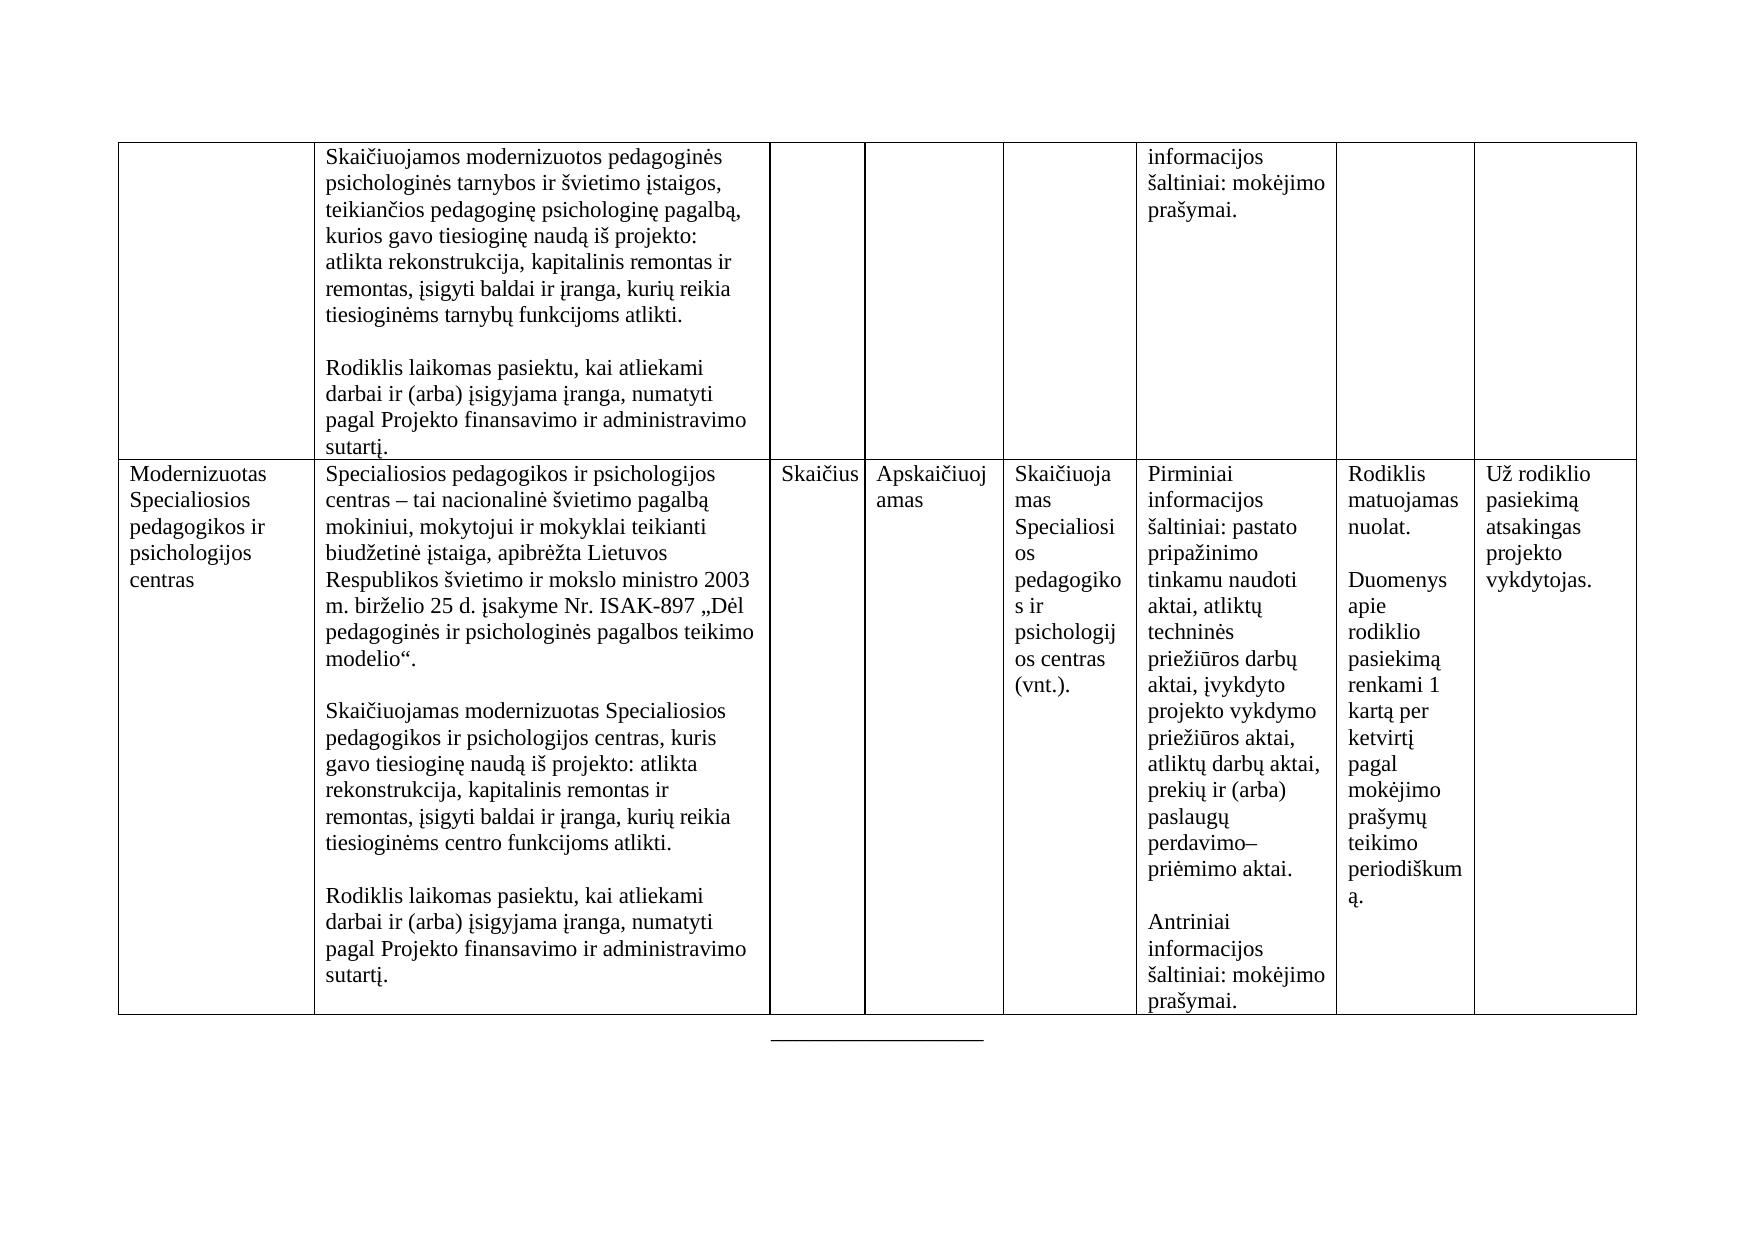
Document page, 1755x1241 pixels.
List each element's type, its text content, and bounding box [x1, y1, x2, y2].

table_cell Skaičius [771, 460, 864, 1014]
text _________________ [118, 1015, 1636, 1043]
table_cell [771, 143, 864, 459]
table_cell [1337, 143, 1474, 459]
table_cell [1004, 143, 1136, 459]
table_cell [119, 143, 314, 459]
table_cell Pirminiai informacijos šaltiniai: pastato pripažinimo tinkamu naudoti aktai, atliktų techninės priežiūros darbų aktai, įvykdyto projekto vykdymo priežiūros aktai, atliktų darbų aktai, prekių ir (arba) paslaugų perdavimo–priėmimo aktai. Antriniai informacijos šaltiniai: mokėjimo prašymai. [1137, 460, 1336, 1014]
table_cell Modernizuotas Specialiosios pedagogikos ir psichologijos centras [119, 460, 314, 1014]
table_cell Už rodiklio pasiekimą atsakingas projekto vykdytojas. [1475, 460, 1636, 1014]
table_cell informacijos šaltiniai: mokėjimo prašymai. [1137, 143, 1336, 459]
table_cell Specialiosios pedagogikos ir psichologijos centras – tai nacionalinė švietimo pagalbą mokiniui, mokytojui ir mokyklai teikianti biudžetinė įstaiga, apibrėžta Lietuvos Respublikos švietimo ir mokslo ministro 2003 m. birželio 25 d. įsakyme Nr. ISAK-897 „Dėl pedagoginės ir psichologinės pagalbos teikimo modelio“. Skaičiuojamas modernizuotas Specialiosios pedagogikos ir psichologijos centras, kuris gavo tiesioginę naudą iš projekto: atlikta rekonstrukcija, kapitalinis remontas ir remontas, įsigyti baldai ir įranga, kurių reikia tiesioginėms centro funkcijoms atlikti. Rodiklis laikomas pasiektu, kai atliekami darbai ir (arba) įsigyjama įranga, numatyti pagal Projekto finansavimo ir administravimo sutartį. [315, 460, 769, 1014]
table_cell Apskaičiuojamas [866, 460, 1003, 1014]
table_cell [866, 143, 1003, 459]
table_cell Rodiklis matuojamas nuolat. Duomenys apie rodiklio pasiekimą renkami 1 kartą per ketvirtį pagal mokėjimo prašymų teikimo periodiškumą. [1337, 460, 1474, 1014]
table_cell Skaičiuojamas Specialiosios pedagogikos ir psichologijos centras (vnt.). [1004, 460, 1136, 1014]
table_cell [1475, 143, 1636, 459]
